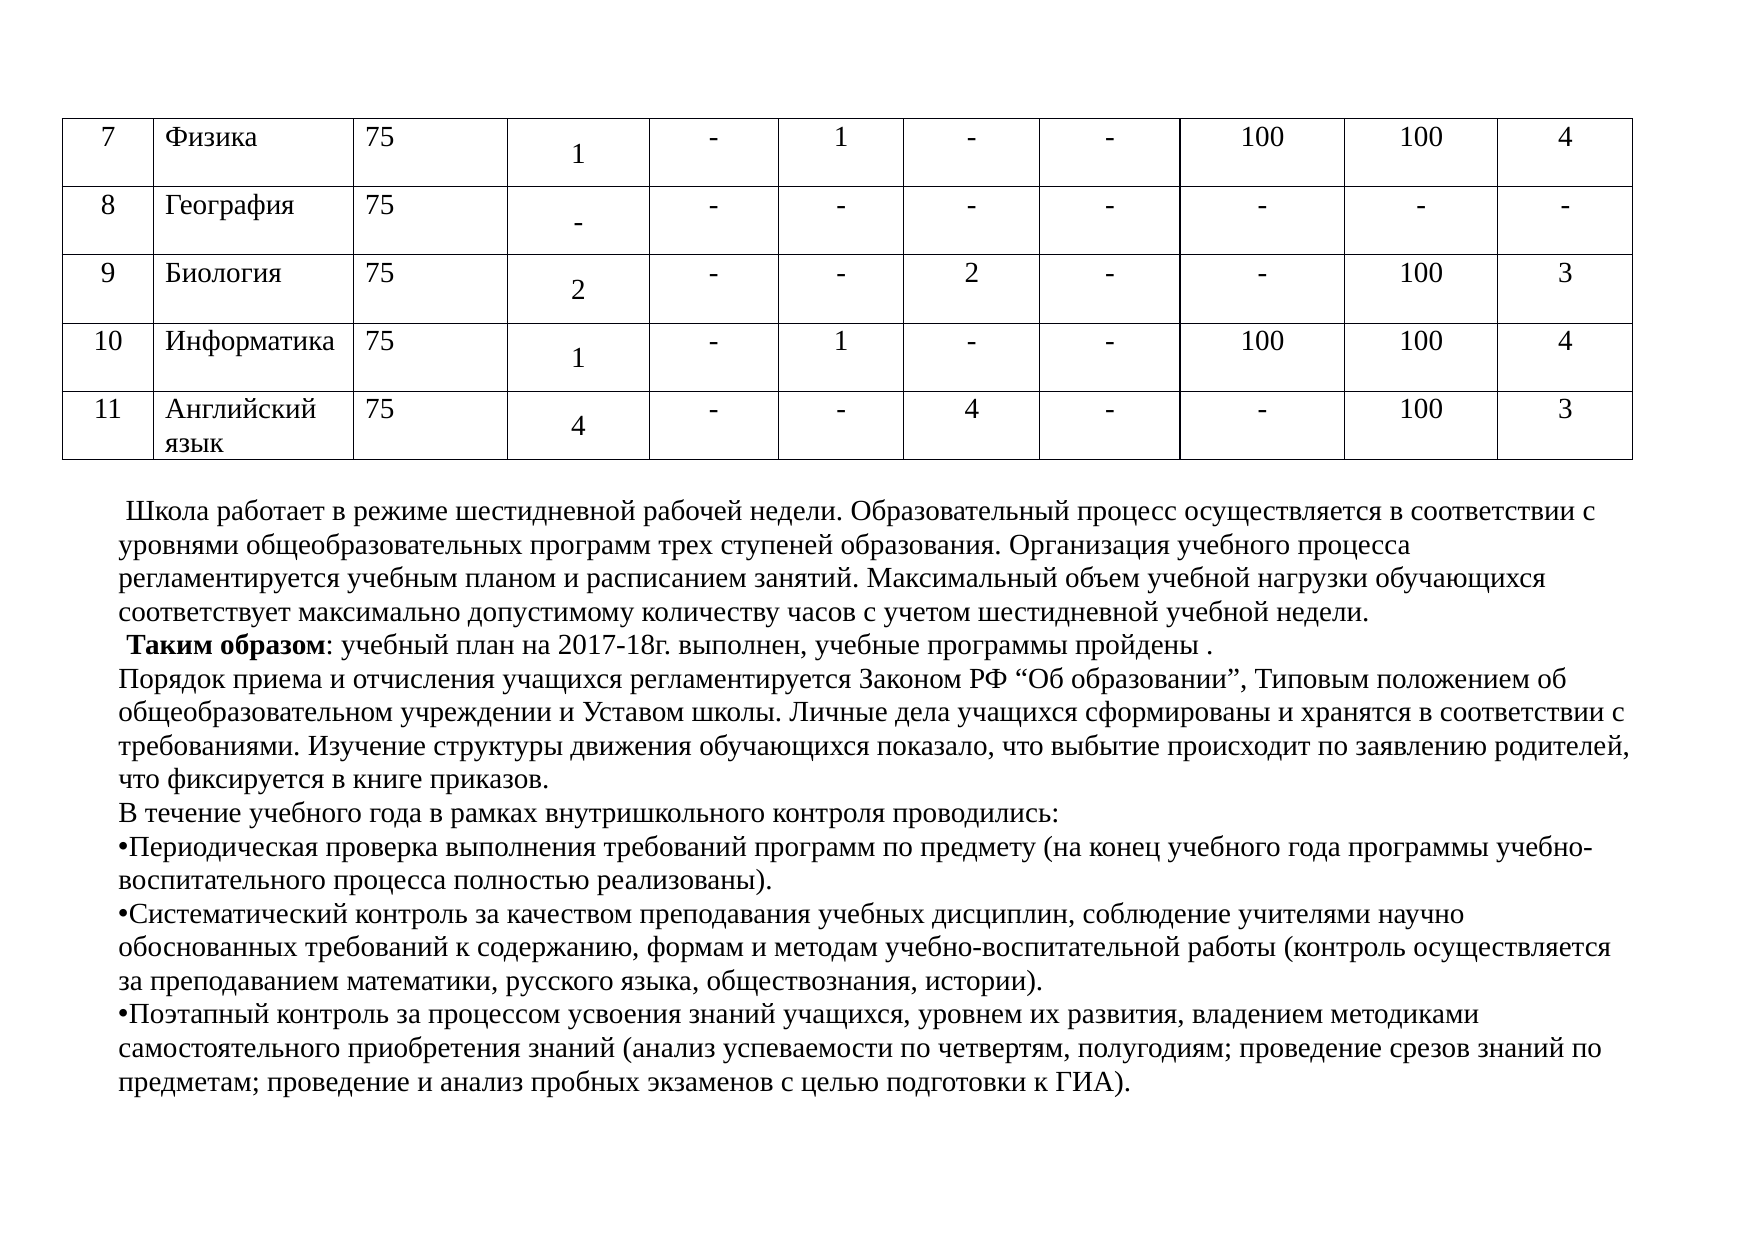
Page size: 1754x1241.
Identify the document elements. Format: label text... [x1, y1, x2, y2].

table_cell 1 [779, 119, 903, 186]
table_cell - [650, 119, 778, 186]
table_cell 75 [354, 392, 507, 459]
table_cell - [1345, 187, 1497, 254]
table_cell 10 [63, 324, 153, 391]
table_cell 100 [1345, 119, 1497, 186]
table_cell 8 [63, 187, 153, 254]
table_cell 75 [354, 187, 507, 254]
table_cell 75 [354, 119, 507, 186]
table_cell - [779, 392, 903, 459]
table_cell 1 [779, 324, 903, 391]
table_cell 4 [1498, 324, 1632, 391]
table_cell 4 [508, 392, 649, 459]
table_cell 11 [63, 392, 153, 459]
table_cell - [650, 392, 778, 459]
table_cell - [779, 255, 903, 322]
table_cell 2 [904, 255, 1039, 322]
table_cell 3 [1498, 392, 1632, 459]
list Поэтапный контроль за процессом усвоения знаний учащихся, уровнем их развития, владением методиками самостоятельного приобретения знаний (анализ успеваемости по четвертям, полугодиям; проведение срезов знаний по предметам; проведение и анализ пробных экзаменов с целью подготовки к ГИА). [118, 997, 1636, 1097]
table_cell - [650, 324, 778, 391]
table_cell 75 [354, 324, 507, 391]
table_cell Информатика [154, 324, 353, 391]
table_cell Биология [154, 255, 353, 322]
table_cell - [1040, 255, 1179, 322]
table_cell 3 [1498, 255, 1632, 322]
table_cell 4 [904, 392, 1039, 459]
table_cell - [904, 324, 1039, 391]
table_cell - [904, 187, 1039, 254]
table_cell 100 [1345, 255, 1497, 322]
table_cell - [779, 187, 903, 254]
table_cell - [508, 187, 649, 254]
table_cell 7 [63, 119, 153, 186]
table_cell - [1181, 255, 1344, 322]
table_cell 2 [508, 255, 649, 322]
table_cell 9 [63, 255, 153, 322]
table_cell - [1040, 392, 1179, 459]
table_cell Физика [154, 119, 353, 186]
text Таким образом: учебный план на 2017-18г. выполнен, учебные программы пройдены . [118, 627, 1636, 661]
table_cell 100 [1345, 324, 1497, 391]
table_cell 100 [1345, 392, 1497, 459]
table_cell География [154, 187, 353, 254]
table_cell 1 [508, 324, 649, 391]
table_cell Английский язык [154, 392, 353, 459]
table_cell 1 [508, 119, 649, 186]
table_cell 4 [1498, 119, 1632, 186]
list Систематический контроль за качеством преподавания учебных дисциплин, соблюдение учителями научно обоснованных требований к содержанию, формам и методам учебно-воспитательной работы (контроль осуществляется за преподаванием математики, русского языка, обществознания, истории). [118, 896, 1636, 997]
text Школа работает в режиме шестидневной рабочей недели. Образовательный процесс осуществляется в соответствии с уровнями общеобразовательных программ трех ступеней образования. Организация учебного процесса регламентируется учебным планом и расписанием занятий. Максимальный объем учебной нагрузки обучающихся соответствует максимально допустимому количеству часов с учетом шестидневной учебной недели. [118, 493, 1636, 627]
table_cell - [1040, 187, 1179, 254]
table_cell - [1181, 187, 1344, 254]
text Порядок приема и отчисления учащихся регламентируется Законом РФ “Об образовании”, Типовым положением об общеобразовательном учреждении и Уставом школы. Личные дела учащихся сформированы и хранятся в соответствии с требованиями. Изучение структуры движения обучающихся показало, что выбытие происходит по заявлению родителей, что фиксируется в книге приказов. [118, 661, 1636, 795]
table_cell - [1181, 392, 1344, 459]
table_cell - [1498, 187, 1632, 254]
table_cell 100 [1181, 119, 1344, 186]
table_cell - [650, 255, 778, 322]
table_cell 75 [354, 255, 507, 322]
table_cell - [904, 119, 1039, 186]
table_cell - [1040, 119, 1179, 186]
table_cell - [650, 187, 778, 254]
table_cell 100 [1181, 324, 1344, 391]
table_cell - [1040, 324, 1179, 391]
list Периодическая проверка выполнения требований программ по предмету (на конец учебного года программы учебно-воспитательного процесса полностью реализованы). [118, 829, 1636, 896]
text В течение учебного года в рамках внутришкольного контроля проводились: [118, 795, 1636, 829]
